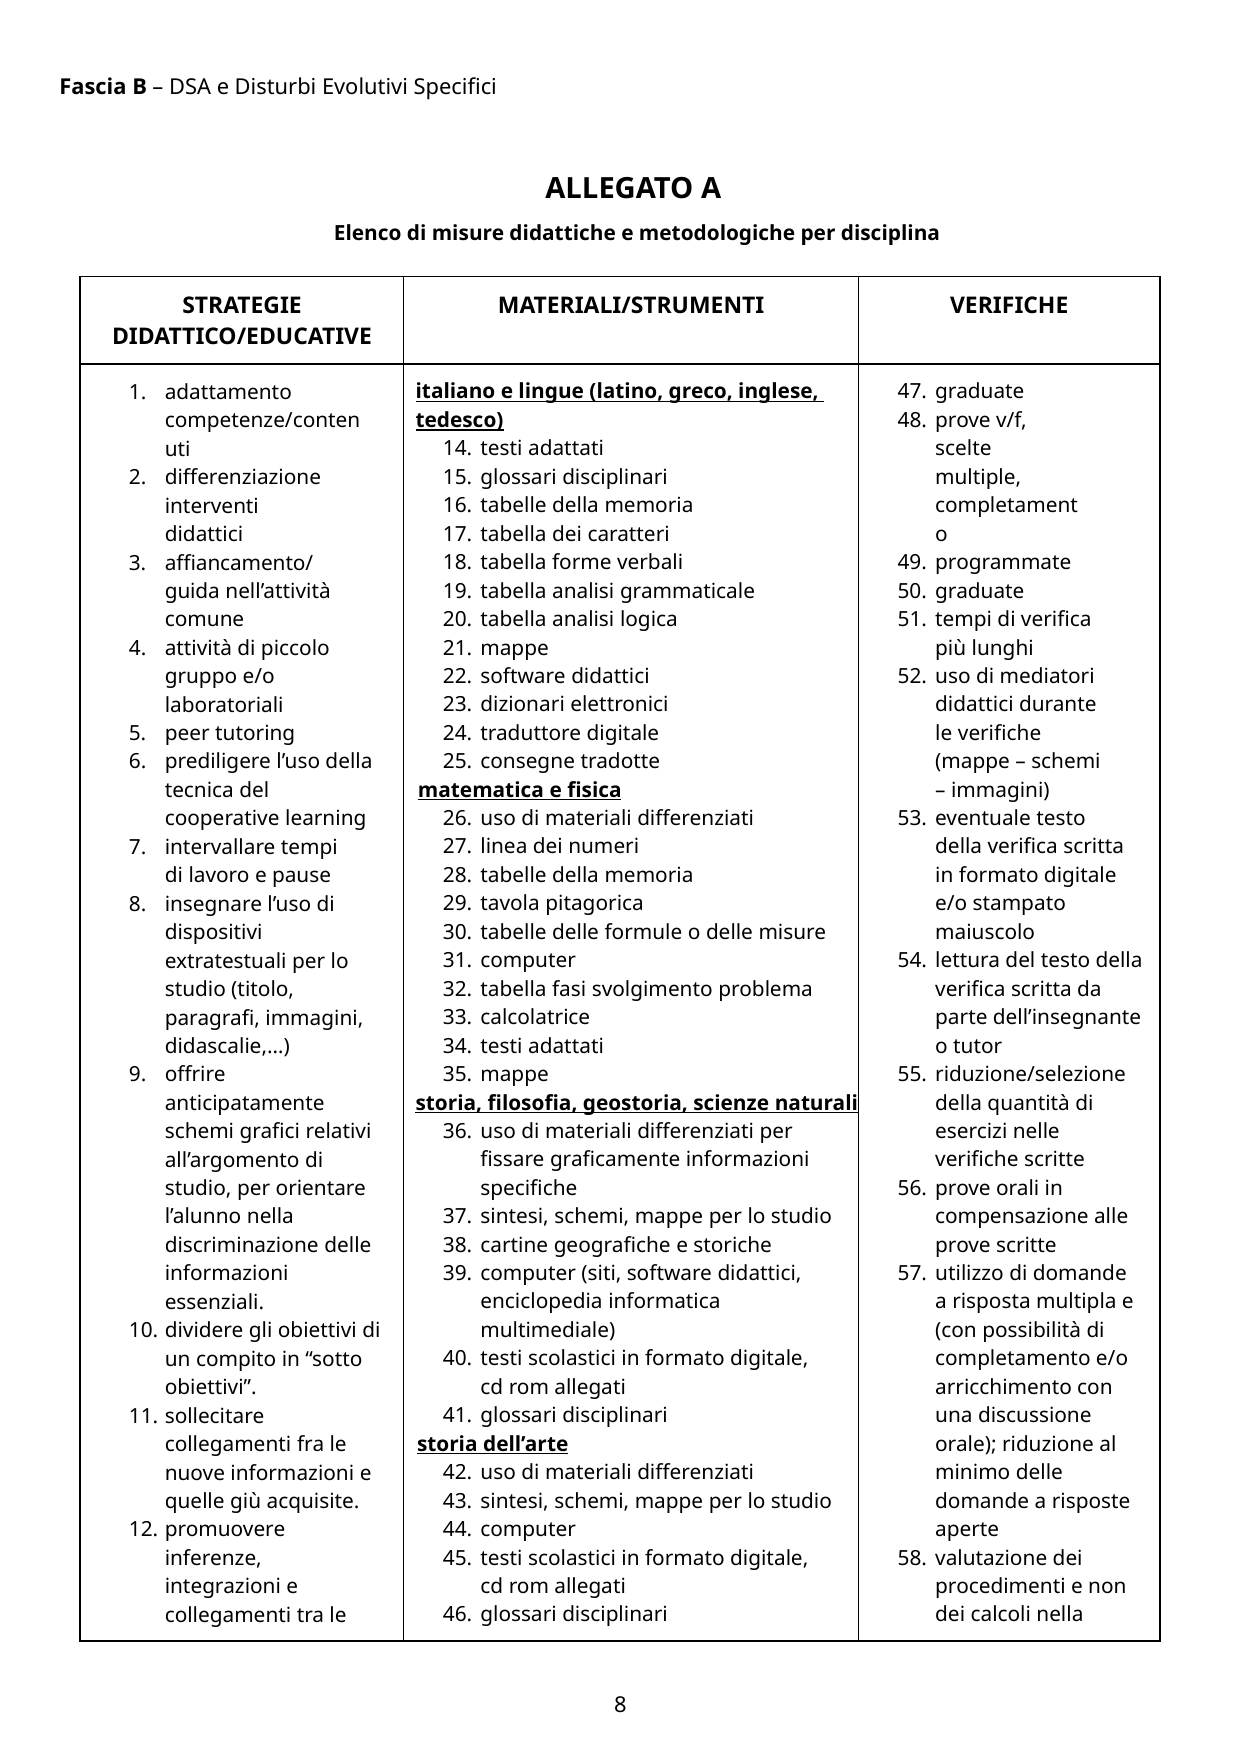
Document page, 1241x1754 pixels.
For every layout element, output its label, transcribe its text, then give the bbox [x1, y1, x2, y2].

text ALLEGATO A [145, 168, 1121, 207]
table_header STRATEGIE DIDATTICO/EDUCATIVE [81, 277, 403, 363]
table_cell adattamento competenze/contenuti differenziazione interventi didattici affiancamento/guida nell’attività comune attività di piccolo gruppo e/o laboratoriali peer tutoring prediligere l’uso della tecnica del cooperative learning intervallare tempi di lavoro e pause insegnare l’uso di dispositivi extratestuali per lo studio (titolo, paragrafi, immagini, didascalie,…) offrire anticipatamente schemi grafici relativi all’argomento di studio, per orientare l’alunno nella discriminazione delle informazioni essenziali. dividere gli obiettivi di un compito in “sotto obiettivi”. sollecitare collegamenti fra le nuove informazioni e quelle giù acquisite. promuovere inferenze, integrazioni e collegamenti tra le conoscenze e le discipline. sviluppare processi di autovalutazione e autocontrollo delle strategie di apprendimento negli alunni. [81, 365, 403, 1640]
table_header VERIFICHE [859, 277, 1159, 363]
table_header MATERIALI/STRUMENTI [404, 277, 858, 363]
subtitle Elenco di misure didattiche e metodologiche per disciplina [145, 218, 1129, 247]
table_cell italiano e lingue (latino, greco, inglese, tedesco) testi adattati glossari disciplinari tabelle della memoria tabella dei caratteri tabella forme verbali tabella analisi grammaticale tabella analisi logica mappe software didattici dizionari elettronici traduttore digitale consegne tradotte matematica e fisica uso di materiali differenziati linea dei numeri tabelle della memoria tavola pitagorica tabelle delle formule o delle misure computer tabella fasi svolgimento problema calcolatrice testi adattati mappe storia, filosofia, geostoria, scienze naturali uso di materiali differenziati per fissare graficamente informazioni specifiche sintesi, schemi, mappe per lo studio cartine geografiche e storiche computer (siti, software didattici, enciclopedia informatica multimediale) testi scolastici in formato digitale, cd rom allegati glossari disciplinari storia dell’arte uso di materiali differenziati sintesi, schemi, mappe per lo studio computer testi scolastici in formato digitale, cd rom allegati glossari disciplinari [404, 365, 858, 1640]
table_cell graduate prove v/f, scelte multiple, completamento programmate graduate tempi di verifica più lunghi uso di mediatori didattici durante le verifiche (mappe – schemi – immagini) eventuale testo della verifica scritta in formato digitale e/o stampato maiuscolo lettura del testo della verifica scritta da parte dell’insegnante o tutor riduzione/selezione della quantità di esercizi nelle verifiche scritte prove orali in compensazione alle prove scritte utilizzo di domande a risposta multipla e (con possibilità di completamento e/o arricchimento con una discussione orale); riduzione al minimo delle domande a risposte aperte valutazione dei procedimenti e non dei calcoli nella risoluzione dei problemi. valutazione del contenuto e non degli errori ortografici negli elaborati [859, 365, 1159, 1640]
